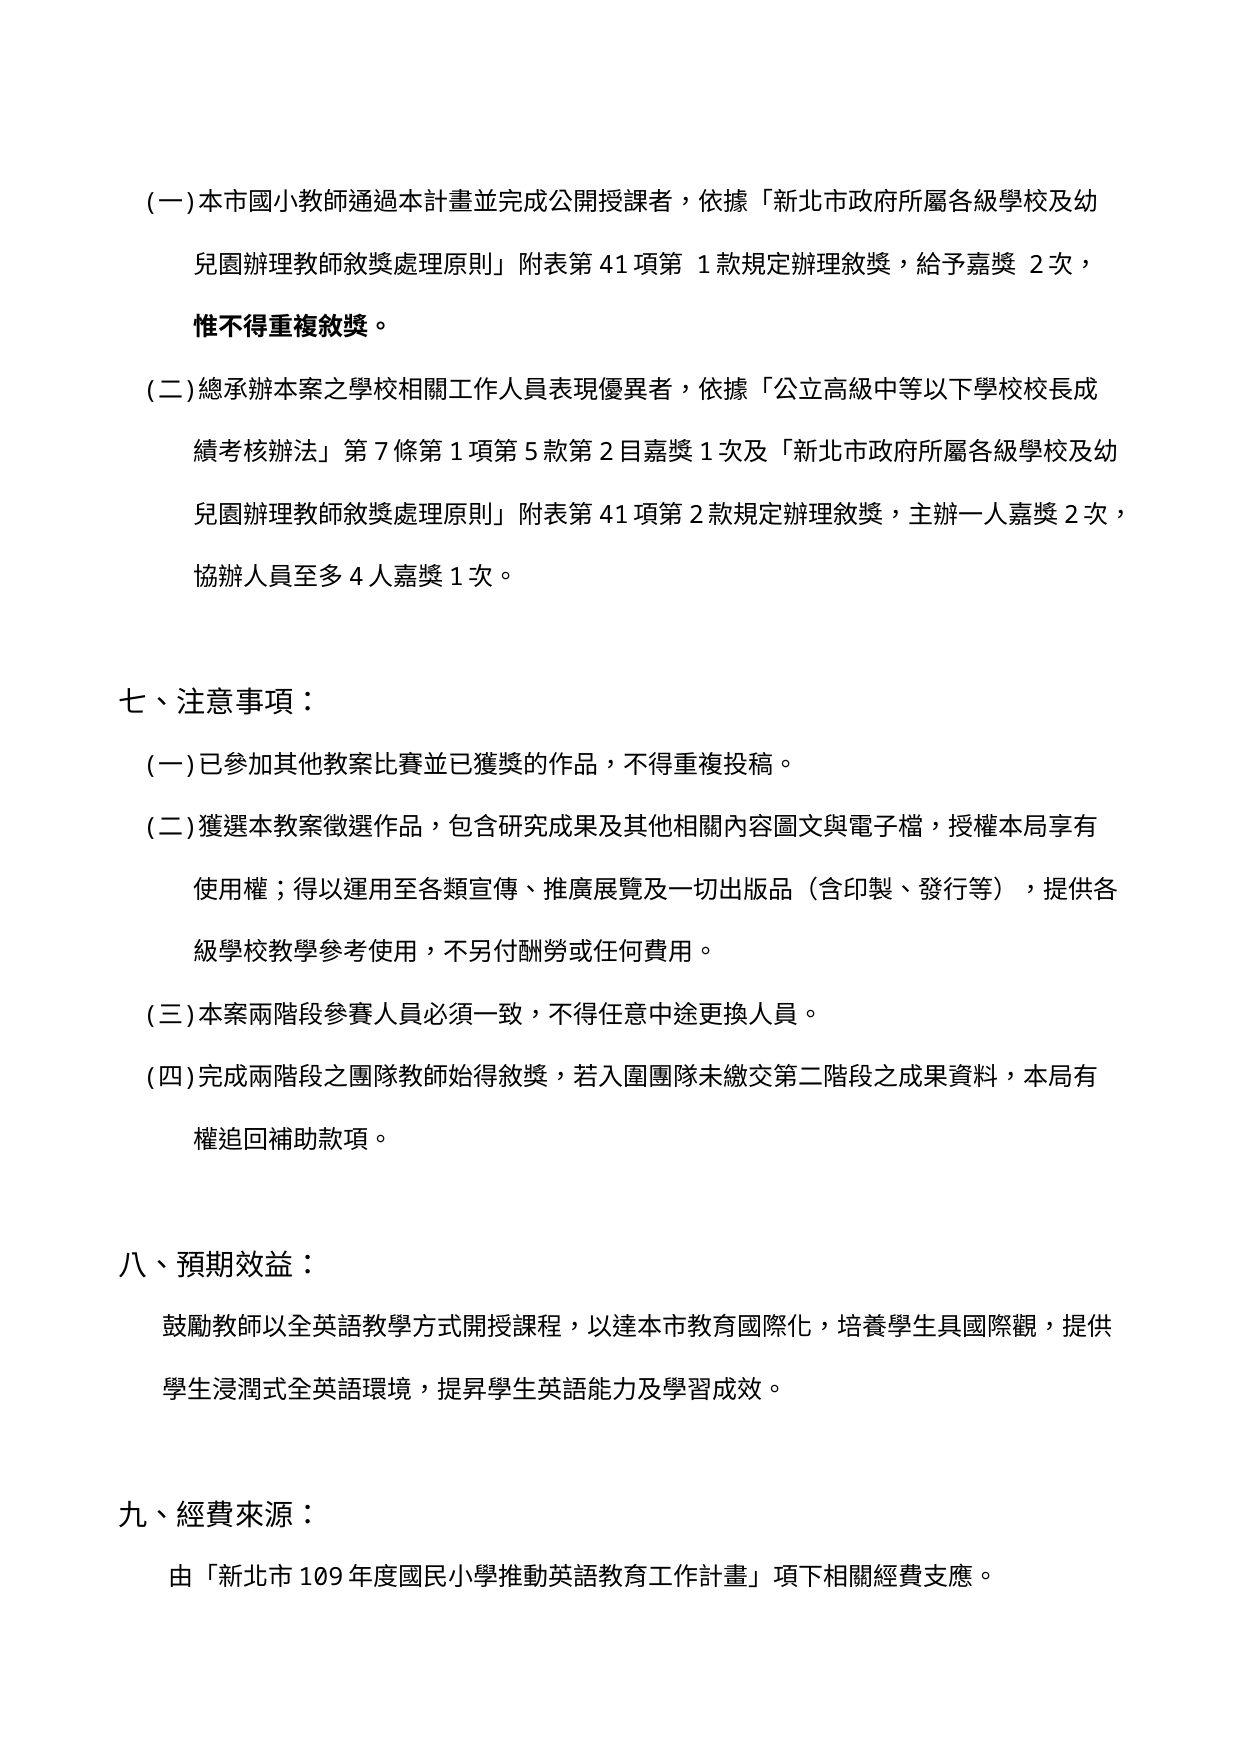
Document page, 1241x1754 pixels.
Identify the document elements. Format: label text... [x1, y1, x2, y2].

text (三)本案兩階段參賽人員必須一致，不得任意中途更換人員。 [143, 971, 1122, 1033]
text (四)完成兩階段之團隊教師始得敘獎，若入圍團隊未繳交第二階段之成果資料，本局有權追回補助款項。 [143, 1033, 1122, 1158]
text (一)已參加其他教案比賽並已獲獎的作品，不得重複投稿。 [143, 721, 1122, 783]
text 九、經費來源： [118, 1471, 1122, 1533]
text 八、預期效益： [118, 1221, 1122, 1283]
text (二)總承辦本案之學校相關工作人員表現優異者，依據「公立高級中等以下學校校長成績考核辦法」第7條第1項第5款第2目嘉獎1次及「新北市政府所屬各級學校及幼兒園辦理教師敘獎處理原則」附表第41項第2款規定辦理敘獎，主辦一人嘉獎2次，協辦人員至多4人嘉獎1次。 [143, 346, 1122, 596]
text 鼓勵教師以全英語教學方式開授課程，以達本市教育國際化，培養學生具國際觀，提供學生浸潤式全英語環境，提昇學生英語能力及學習成效。 [162, 1283, 1122, 1408]
text (一)本市國小教師通過本計畫並完成公開授課者，依據「新北市政府所屬各級學校及幼兒園辦理教師敘獎處理原則」附表第41項第 1款規定辦理敘獎，給予嘉獎 2次，惟不得重複敘獎。 [143, 158, 1122, 346]
text (二)獲選本教案徵選作品，包含研究成果及其他相關內容圖文與電子檔，授權本局享有使用權；得以運用至各類宣傳、推廣展覽及一切出版品（含印製、發行等），提供各級學校教學參考使用，不另付酬勞或任何費用。 [143, 783, 1122, 971]
text 由「新北市109年度國民小學推動英語教育工作計畫」項下相關經費支應。 [166, 1533, 1122, 1596]
text 七、注意事項： [118, 658, 1122, 721]
